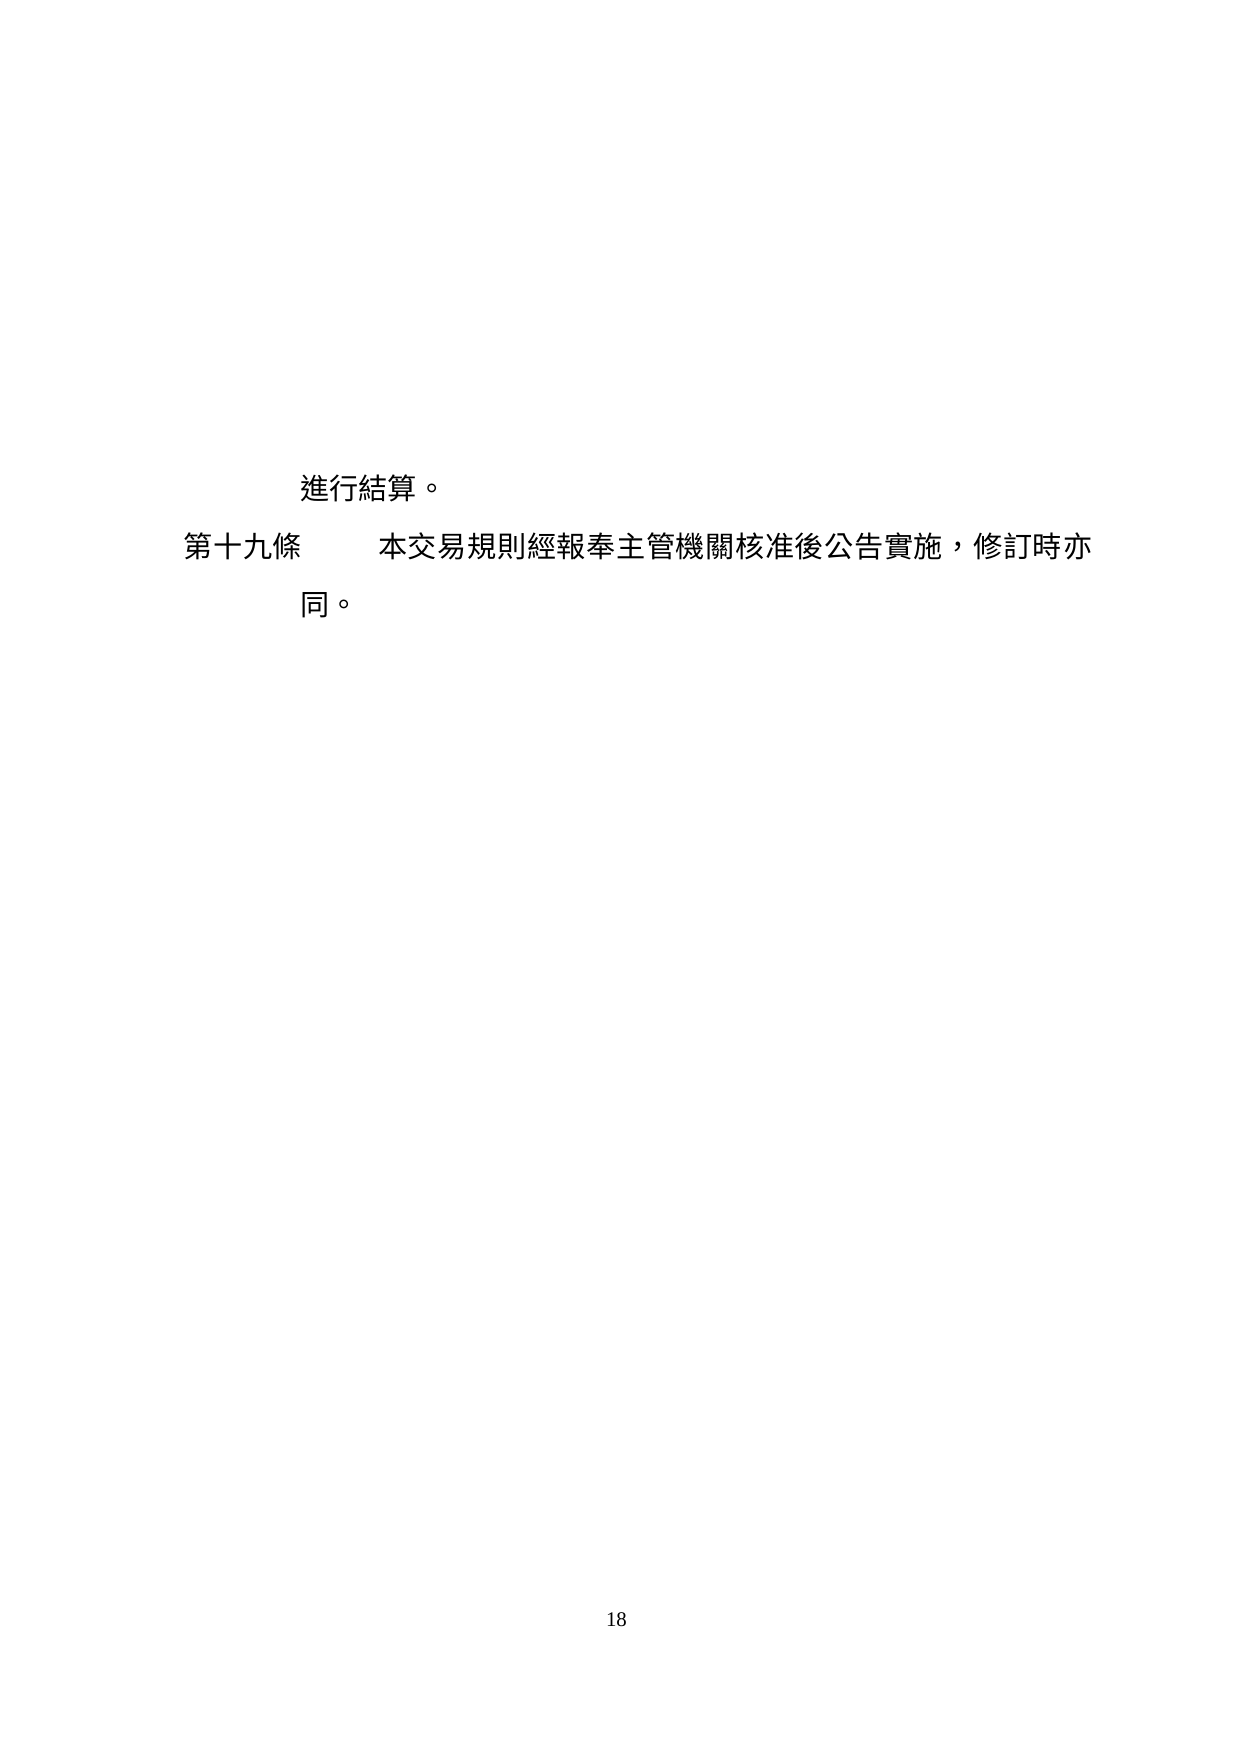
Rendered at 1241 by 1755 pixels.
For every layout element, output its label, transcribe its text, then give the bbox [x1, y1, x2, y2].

text 第十九條 本交易規則經報奉主管機關核准後公告實施，修訂時亦同。 [183, 507, 1093, 624]
text 進行結算。 [300, 449, 1093, 507]
